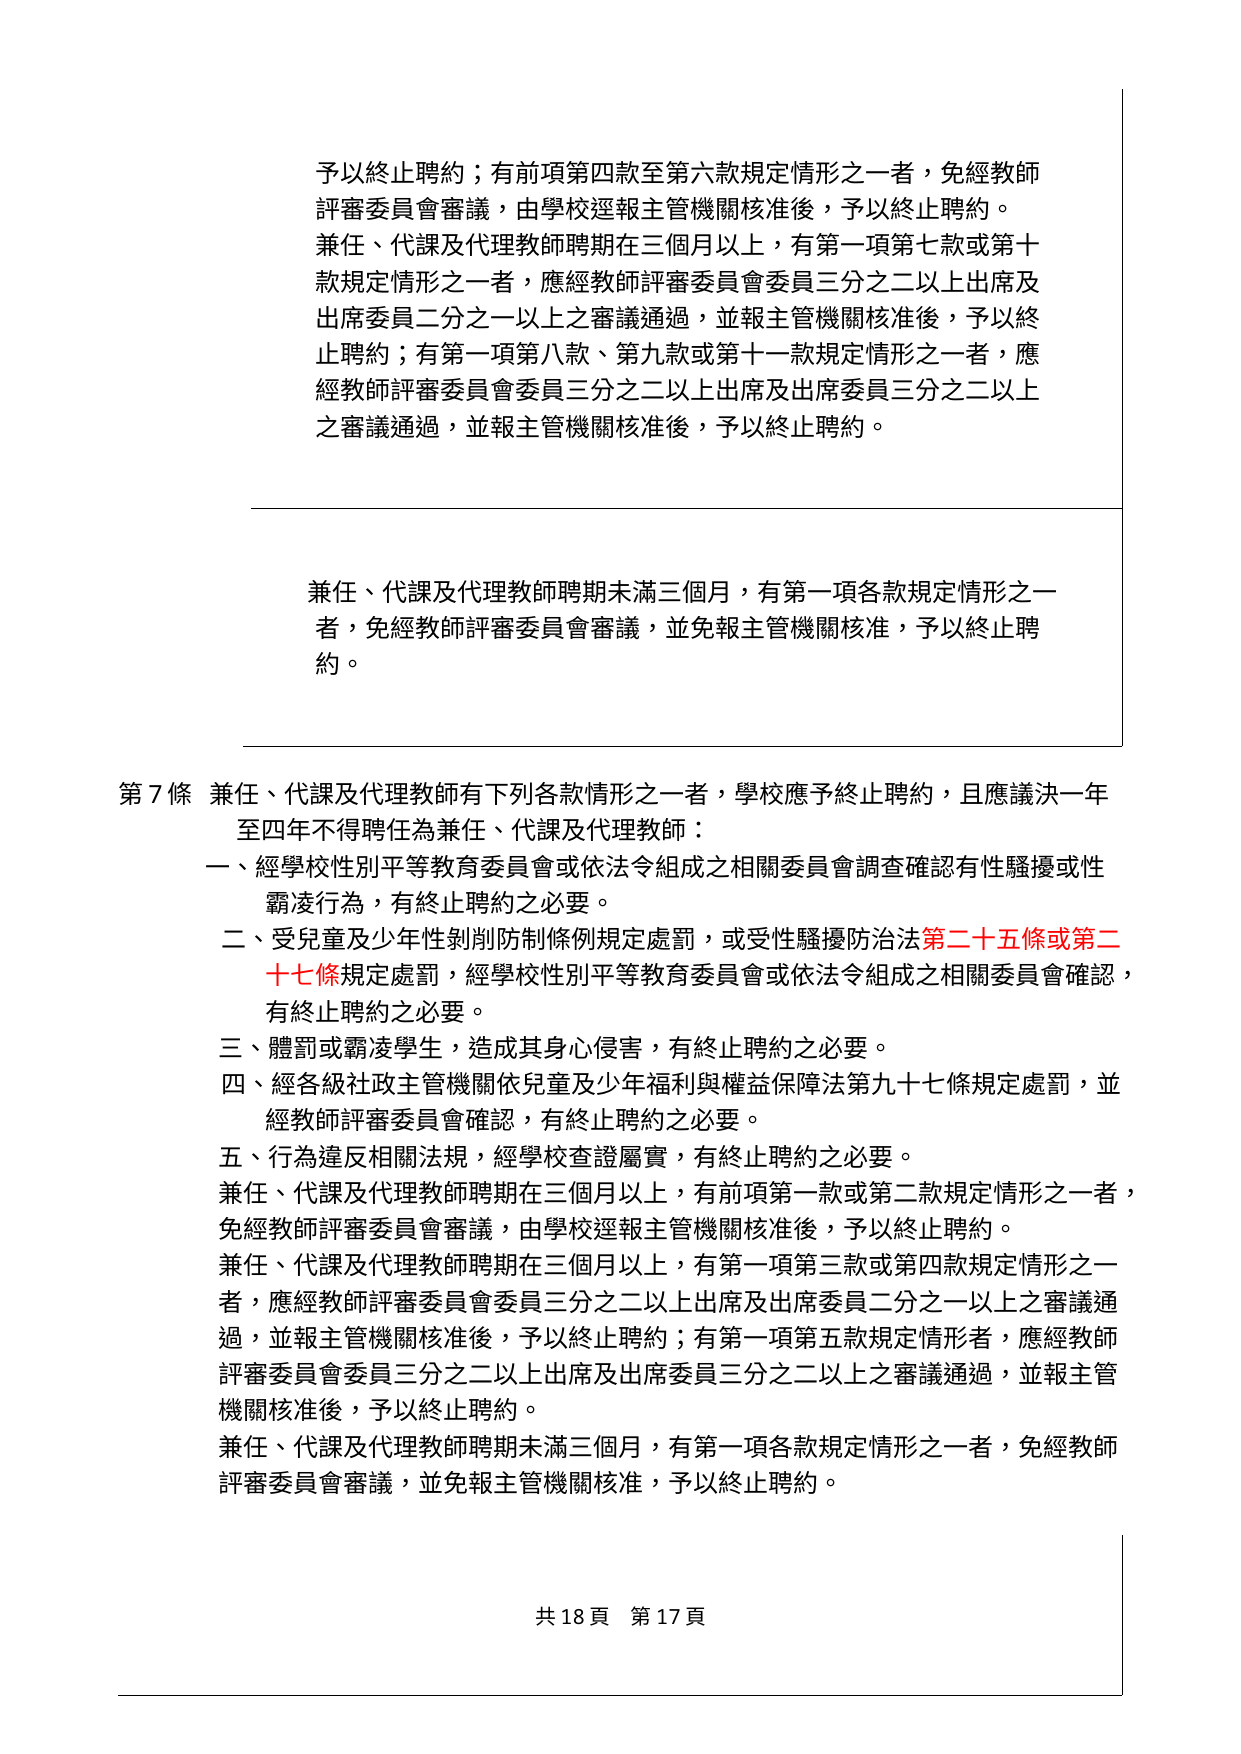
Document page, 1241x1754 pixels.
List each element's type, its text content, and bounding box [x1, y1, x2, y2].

text 予以終止聘約；有前項第四款至第六款規定情形之一者，免經教師評審委員會審議，由學校逕報主管機關核准後，予以終止聘約。 [251, 89, 1122, 226]
text 兼任、代課及代理教師聘期在三個月以上，有第一項第七款或第十款規定情形之一者，應經教師評審委員會委員三分之二以上出席及出席委員二分之一以上之審議通過，並報主管機關核准後，予以終止聘約；有第一項第八款、第九款或第十一款規定情形之一者，應經教師評審委員會委員三分之二以上出席及出席委員三分之二以上之審議通過，並報主管機關核准後，予以終止聘約。 [251, 226, 1122, 508]
text 第7條 兼任、代課及代理教師有下列各款情形之一者，學校應予終止聘約，且應議決一年至四年不得聘任為兼任、代課及代理教師： [118, 774, 1122, 847]
text 五、行為違反相關法規，經學校查證屬實，有終止聘約之必要。 [218, 1137, 1122, 1173]
text 二、受兒童及少年性剝削防制條例規定處罰，或受性騷擾防治法第二十五條或第二十七條規定處罰，經學校性別平等教育委員會或依法令組成之相關委員會確認，有終止聘約之必要。 [222, 919, 1122, 1028]
text 兼任、代課及代理教師聘期未滿三個月，有第一項各款規定情形之一者，免經教師評審委員會審議，並免報主管機關核准，予以終止聘約。 [218, 1427, 1122, 1499]
text 兼任、代課及代理教師聘期未滿三個月，有第一項各款規定情形之一者，免經教師評審委員會審議，並免報主管機關核准，予以終止聘約。 [243, 508, 1122, 746]
text 四、經各級社政主管機關依兒童及少年福利與權益保障法第九十七條規定處罰，並經教師評審委員會確認，有終止聘約之必要。 [222, 1064, 1122, 1137]
text 三、體罰或霸凌學生，造成其身心侵害，有終止聘約之必要。 [218, 1028, 1122, 1064]
text 兼任、代課及代理教師聘期在三個月以上，有第一項第三款或第四款規定情形之一者，應經教師評審委員會委員三分之二以上出席及出席委員二分之一以上之審議通過，並報主管機關核准後，予以終止聘約；有第一項第五款規定情形者，應經教師評審委員會委員三分之二以上出席及出席委員三分之二以上之審議通過，並報主管機關核准後，予以終止聘約。 [218, 1246, 1122, 1427]
text 兼任、代課及代理教師聘期在三個月以上，有前項第一款或第二款規定情形之一者，免經教師評審委員會審議，由學校逕報主管機關核准後，予以終止聘約。 [218, 1173, 1122, 1246]
text 一、經學校性別平等教育委員會或依法令組成之相關委員會調查確認有性騷擾或性霸凌行為，有終止聘約之必要。 [192, 847, 1122, 919]
